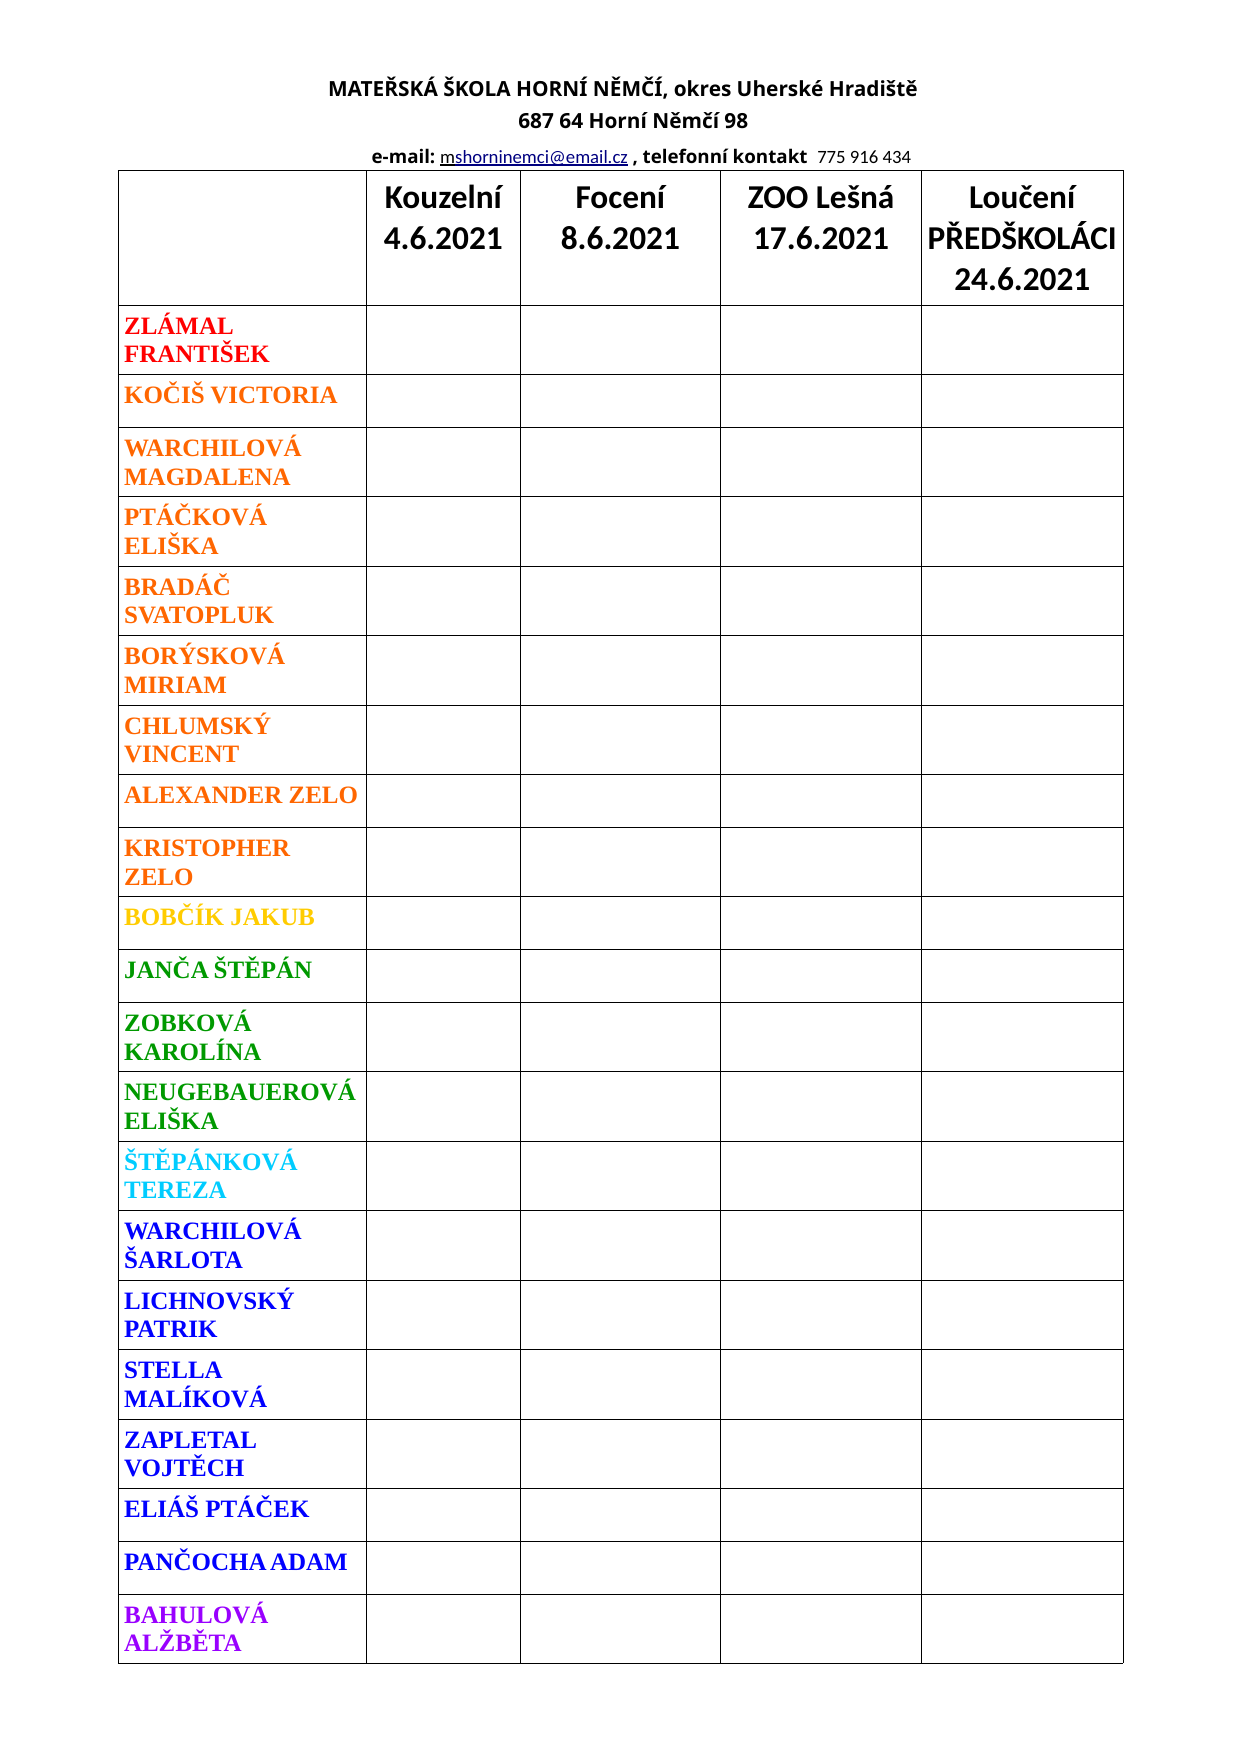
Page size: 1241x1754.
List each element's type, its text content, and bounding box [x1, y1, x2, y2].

table_cell [721, 1281, 921, 1349]
table_cell [922, 1142, 1123, 1210]
table_cell [521, 567, 720, 635]
table_cell [721, 306, 921, 374]
table_cell CHLUMSKÝ VINCENT [119, 706, 366, 774]
table_cell [367, 1595, 520, 1663]
table_cell [367, 897, 520, 949]
table_cell NEUGEBAUEROVÁ ELIŠKA [119, 1072, 366, 1141]
table_cell Focení 8.6.2021 [521, 171, 720, 304]
table_cell [521, 1211, 720, 1279]
table_cell [521, 1595, 720, 1663]
table_cell BOBČÍK JAKUB [119, 897, 366, 949]
table_cell BRADÁČ SVATOPLUK [119, 567, 366, 635]
table_cell [367, 428, 520, 496]
table_cell [521, 375, 720, 427]
table_cell [367, 1003, 520, 1071]
table_cell [367, 1542, 520, 1593]
table_cell [922, 1595, 1123, 1663]
table_cell [521, 1003, 720, 1071]
table_cell STELLA MALÍKOVÁ [119, 1350, 366, 1418]
table_cell [721, 1420, 921, 1488]
table_cell [367, 306, 520, 374]
table_cell [119, 171, 366, 304]
table_cell [721, 1142, 921, 1210]
table_cell [367, 1142, 520, 1210]
table_cell [367, 1072, 520, 1141]
table_cell WARCHILOVÁ ŠARLOTA [119, 1211, 366, 1279]
table_cell [922, 1542, 1123, 1593]
table_cell [521, 1542, 720, 1593]
table_cell [367, 567, 520, 635]
table_cell [521, 775, 720, 827]
table_cell ZOBKOVÁ KAROLÍNA [119, 1003, 366, 1071]
table_cell [922, 1281, 1123, 1349]
table_cell [721, 1489, 921, 1541]
table_cell [922, 1072, 1123, 1141]
table_cell [721, 1542, 921, 1593]
table_cell [721, 1211, 921, 1279]
table_cell [521, 897, 720, 949]
table_cell BAHULOVÁ ALŽBĚTA [119, 1595, 366, 1663]
table_cell [721, 1595, 921, 1663]
table_cell [922, 375, 1123, 427]
table_cell ZOO Lešná 17.6.2021 [721, 171, 921, 304]
table_cell [367, 636, 520, 704]
table_cell [721, 567, 921, 635]
table_cell [721, 428, 921, 496]
table_cell [922, 775, 1123, 827]
table_cell [922, 567, 1123, 635]
table_cell [721, 1350, 921, 1418]
table_cell [922, 306, 1123, 374]
table_cell [922, 1211, 1123, 1279]
table_cell [721, 950, 921, 1002]
table_cell KRISTOPHER ZELO [119, 828, 366, 896]
table_cell [367, 1211, 520, 1279]
table_cell [521, 306, 720, 374]
table_cell [922, 897, 1123, 949]
table_cell [367, 497, 520, 566]
table_cell [521, 1142, 720, 1210]
table_cell [721, 897, 921, 949]
table_cell ELIÁŠ PTÁČEK [119, 1489, 366, 1541]
table_cell PTÁČKOVÁ ELIŠKA [119, 497, 366, 566]
table_cell [521, 497, 720, 566]
table_cell [521, 1281, 720, 1349]
table_cell [721, 706, 921, 774]
table_cell [521, 828, 720, 896]
table_cell ALEXANDER ZELO [119, 775, 366, 827]
table_cell [721, 375, 921, 427]
table_cell [721, 636, 921, 704]
table_cell [922, 1003, 1123, 1071]
table_cell [721, 775, 921, 827]
table_cell [721, 1003, 921, 1071]
table_cell WARCHILOVÁ MAGDALENA [119, 428, 366, 496]
table_cell [521, 706, 720, 774]
table_cell LICHNOVSKÝ PATRIK [119, 1281, 366, 1349]
table_cell ZAPLETAL VOJTĚCH [119, 1420, 366, 1488]
table_cell BORÝSKOVÁ MIRIAM [119, 636, 366, 704]
table_cell [367, 706, 520, 774]
table_cell Loučení PŘEDŠKOLÁCI 24.6.2021 [922, 171, 1123, 304]
table_cell [367, 375, 520, 427]
table_cell [721, 497, 921, 566]
table_cell [367, 1281, 520, 1349]
table_cell [721, 1072, 921, 1141]
table_cell ZLÁMAL FRANTIŠEK [119, 306, 366, 374]
table_cell [922, 828, 1123, 896]
table_cell [367, 950, 520, 1002]
table_cell JANČA ŠTĚPÁN [119, 950, 366, 1002]
table_cell [521, 1420, 720, 1488]
table_cell PANČOCHA ADAM [119, 1542, 366, 1593]
table_cell KOČIŠ VICTORIA [119, 375, 366, 427]
table_cell [922, 1420, 1123, 1488]
table_cell [367, 1420, 520, 1488]
table_cell [521, 636, 720, 704]
table_cell [367, 828, 520, 896]
table_cell [521, 428, 720, 496]
table_cell [521, 1489, 720, 1541]
table_cell [521, 950, 720, 1002]
table_cell [367, 1489, 520, 1541]
table_cell [922, 428, 1123, 496]
table_cell [367, 1350, 520, 1418]
table_cell [922, 1350, 1123, 1418]
table_cell [922, 497, 1123, 566]
table_cell [922, 1489, 1123, 1541]
table_cell [922, 706, 1123, 774]
table_cell [521, 1072, 720, 1141]
table_cell [367, 775, 520, 827]
table_cell [922, 950, 1123, 1002]
table_cell [521, 1350, 720, 1418]
table_cell [721, 828, 921, 896]
table_cell ŠTĚPÁNKOVÁ TEREZA [119, 1142, 366, 1210]
table_cell [922, 636, 1123, 704]
table_cell Kouzelní 4.6.2021 [367, 171, 520, 304]
